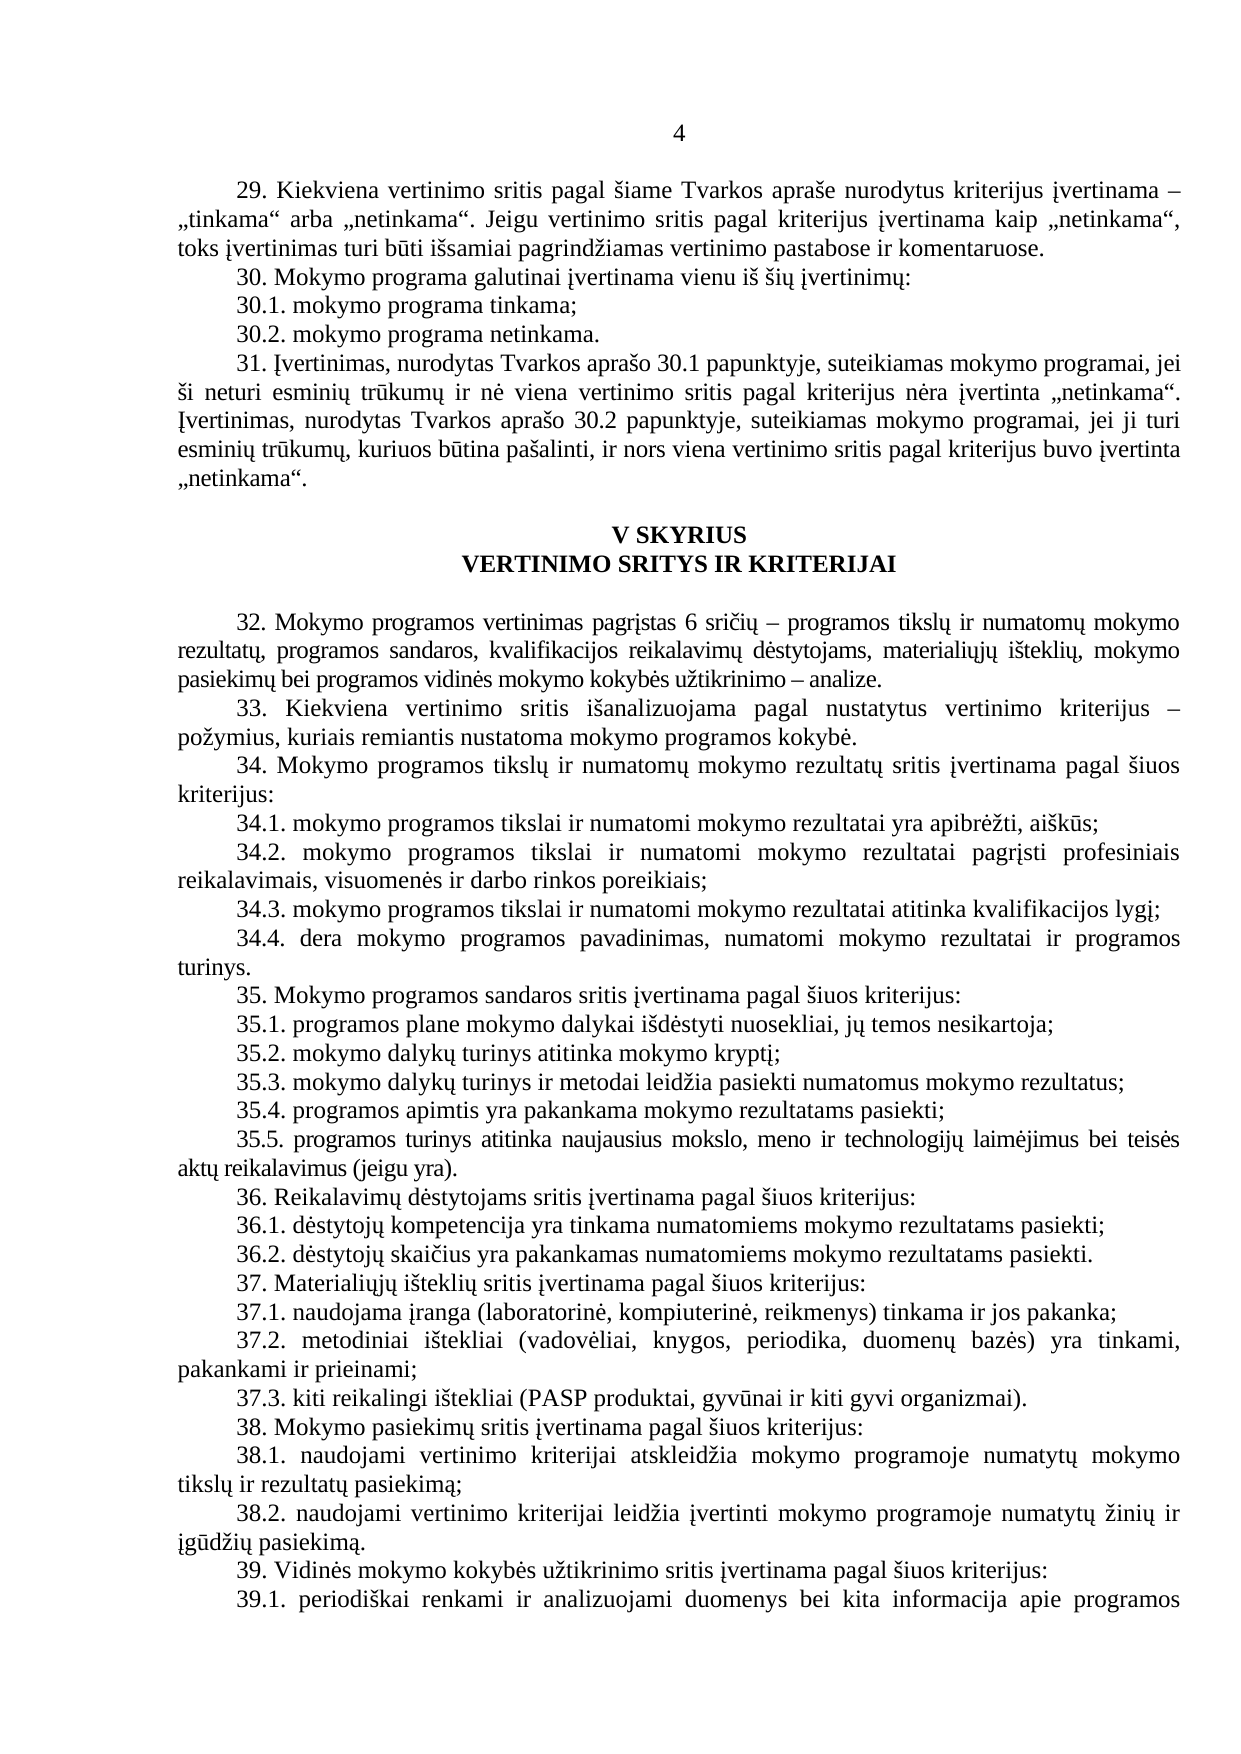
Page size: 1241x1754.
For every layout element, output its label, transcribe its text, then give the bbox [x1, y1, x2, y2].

text 36.1. dėstytojų kompetencija yra tinkama numatomiems mokymo rezultatams pasiekti; [177, 1211, 1181, 1239]
text 34.1. mokymo programos tikslai ir numatomi mokymo rezultatai yra apibrėžti, aiškūs; [177, 808, 1181, 837]
text 34.3. mokymo programos tikslai ir numatomi mokymo rezultatai atitinka kvalifikacijos lygį; [177, 894, 1181, 923]
text 31. Įvertinimas, nurodytas Tvarkos aprašo 30.1 papunktyje, suteikiamas mokymo programai, jei ši neturi esminių trūkumų ir nė viena vertinimo sritis pagal kriterijus nėra įvertinta „netinkama“. Įvertinimas, nurodytas Tvarkos aprašo 30.2 papunktyje, suteikiamas mokymo programai, jei ji turi esminių trūkumų, kuriuos būtina pašalinti, ir nors viena vertinimo sritis pagal kriterijus buvo įvertinta „netinkama“. [177, 348, 1181, 492]
text 33. Kiekviena vertinimo sritis išanalizuojama pagal nustatytus vertinimo kriterijus – požymius, kuriais remiantis nustatoma mokymo programos kokybė. [177, 693, 1181, 751]
text 37.1. naudojama įranga (laboratorinė, kompiuterinė, reikmenys) tinkama ir jos pakanka; [177, 1297, 1181, 1326]
text 34.4. dera mokymo programos pavadinimas, numatomi mokymo rezultatai ir programos turinys. [177, 923, 1181, 981]
text 38.2. naudojami vertinimo kriterijai leidžia įvertinti mokymo programoje numatytų žinių ir įgūdžių pasiekimą. [177, 1498, 1181, 1556]
text 34. Mokymo programos tikslų ir numatomų mokymo rezultatų sritis įvertinama pagal šiuos kriterijus: [177, 751, 1181, 808]
text 35.1. programos plane mokymo dalykai išdėstyti nuosekliai, jų temos nesikartoja; [177, 1009, 1181, 1038]
text 35. Mokymo programos sandaros sritis įvertinama pagal šiuos kriterijus: [177, 981, 1181, 1009]
text 39. Vidinės mokymo kokybės užtikrinimo sritis įvertinama pagal šiuos kriterijus: [177, 1556, 1181, 1584]
text 36. Reikalavimų dėstytojams sritis įvertinama pagal šiuos kriterijus: [177, 1182, 1181, 1211]
text V SKYRIUS [177, 521, 1181, 549]
text 36.2. dėstytojų skaičius yra pakankamas numatomiems mokymo rezultatams pasiekti. [177, 1239, 1181, 1268]
text 38.1. naudojami vertinimo kriterijai atskleidžia mokymo programoje numatytų mokymo tikslų ir rezultatų pasiekimą; [177, 1441, 1181, 1498]
text 30. Mokymo programa galutinai įvertinama vienu iš šių įvertinimų: [177, 262, 1181, 291]
text 35.5. programos turinys atitinka naujausius mokslo, meno ir technologijų laimėjimus bei teisės aktų reikalavimus (jeigu yra). [177, 1124, 1181, 1182]
text VERTINIMO SRITYS IR KRITERIJAI [177, 549, 1181, 578]
text 30.2. mokymo programa netinkama. [177, 319, 1181, 348]
text 35.4. programos apimtis yra pakankama mokymo rezultatams pasiekti; [177, 1096, 1181, 1124]
text 35.2. mokymo dalykų turinys atitinka mokymo kryptį; [177, 1038, 1181, 1067]
text 35.3. mokymo dalykų turinys ir metodai leidžia pasiekti numatomus mokymo rezultatus; [177, 1067, 1181, 1096]
text 39.1. periodiškai renkami ir analizuojami duomenys bei kita informacija apie programos [177, 1584, 1181, 1613]
text 38. Mokymo pasiekimų sritis įvertinama pagal šiuos kriterijus: [177, 1412, 1181, 1441]
text 37.3. kiti reikalingi ištekliai (PASP produktai, gyvūnai ir kiti gyvi organizmai). [177, 1383, 1181, 1412]
text 30.1. mokymo programa tinkama; [177, 291, 1181, 319]
text 34.2. mokymo programos tikslai ir numatomi mokymo rezultatai pagrįsti profesiniais reikalavimais, visuomenės ir darbo rinkos poreikiais; [177, 837, 1181, 894]
text 37.2. metodiniai ištekliai (vadovėliai, knygos, periodika, duomenų bazės) yra tinkami, pakankami ir prieinami; [177, 1326, 1181, 1383]
text 29. Kiekviena vertinimo sritis pagal šiame Tvarkos apraše nurodytus kriterijus įvertinama – „tinkama“ arba „netinkama“. Jeigu vertinimo sritis pagal kriterijus įvertinama kaip „netinkama“, toks įvertinimas turi būti išsamiai pagrindžiamas vertinimo pastabose ir komentaruose. [177, 176, 1181, 262]
text 32. Mokymo programos vertinimas pagrįstas 6 sričių – programos tikslų ir numatomų mokymo rezultatų, programos sandaros, kvalifikacijos reikalavimų dėstytojams, materialiųjų išteklių, mokymo pasiekimų bei programos vidinės mokymo kokybės užtikrinimo – analize. [177, 607, 1181, 693]
text 37. Materialiųjų išteklių sritis įvertinama pagal šiuos kriterijus: [177, 1268, 1181, 1297]
